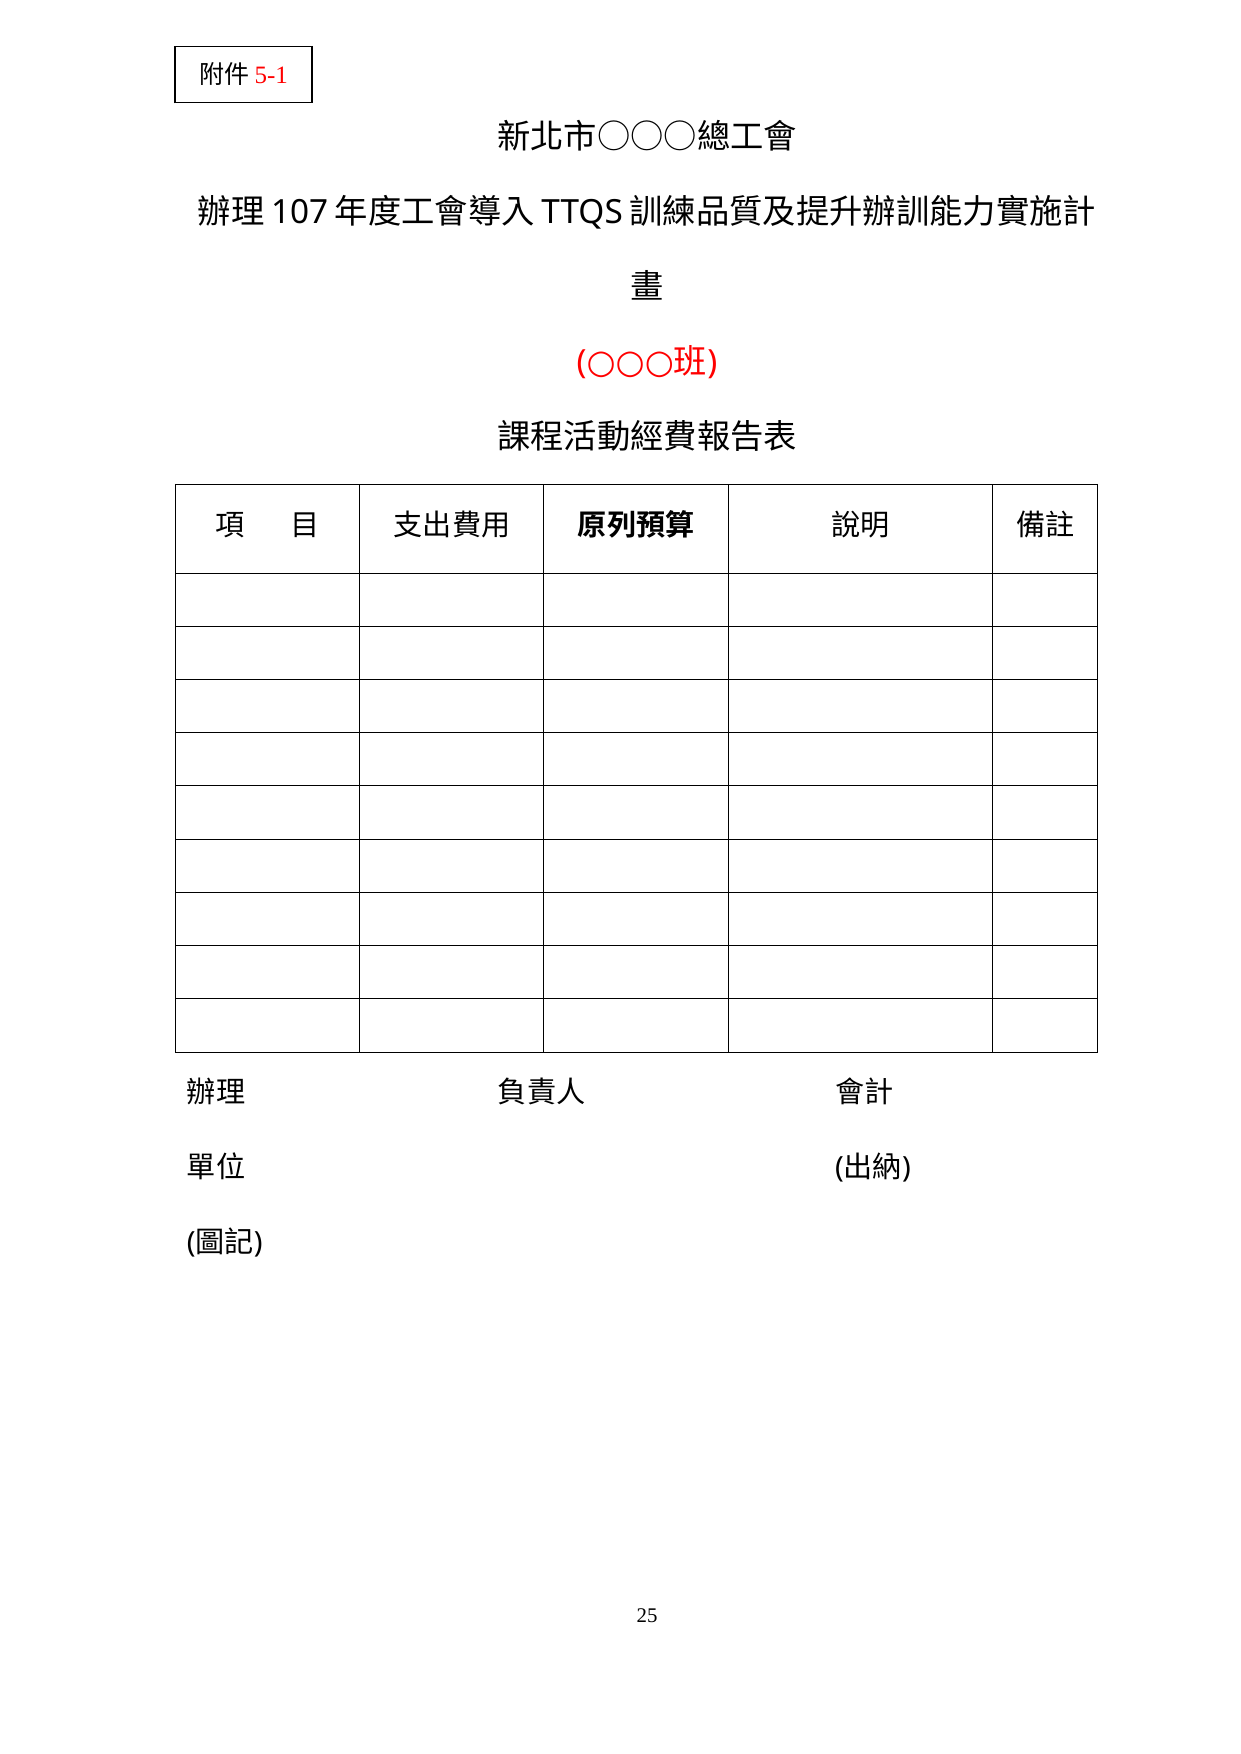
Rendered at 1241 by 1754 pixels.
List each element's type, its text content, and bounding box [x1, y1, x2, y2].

text 課程活動經費報告表 [187, 396, 1106, 471]
table_cell 辦理 單位 (圖記) [175, 1053, 486, 1278]
table_cell [993, 946, 1097, 998]
table_cell [360, 840, 543, 892]
table_cell [176, 627, 359, 679]
table_cell [729, 627, 992, 679]
table_cell [176, 733, 359, 785]
table_cell [544, 840, 728, 892]
table_cell [176, 893, 359, 945]
table_cell [360, 680, 543, 732]
table_cell [544, 786, 728, 839]
table_header 備註 [993, 485, 1097, 572]
table_cell [729, 733, 992, 785]
table_cell [544, 999, 728, 1052]
text 新北市○○○總工會 [187, 96, 1106, 171]
table_cell [993, 627, 1097, 679]
table_cell [729, 893, 992, 945]
text (○○○班) [187, 321, 1106, 396]
table_header 原列預算 [544, 485, 728, 572]
table_cell 負責人 [486, 1053, 823, 1278]
table_cell [544, 733, 728, 785]
table_cell [360, 999, 543, 1052]
table_cell [360, 946, 543, 998]
table_cell [729, 680, 992, 732]
table_cell [729, 574, 992, 626]
table_cell [176, 574, 359, 626]
table_cell [176, 946, 359, 998]
table_cell [176, 840, 359, 892]
table_cell [360, 574, 543, 626]
table_header 支出費用 [360, 485, 543, 572]
table_header 項 目 [176, 485, 359, 572]
table_cell [729, 786, 992, 839]
table_cell [360, 893, 543, 945]
table_cell [544, 893, 728, 945]
text 辦理107年度工會導入TTQS訓練品質及提升辦訓能力實施計畫 [187, 171, 1106, 321]
table_cell [544, 946, 728, 998]
text 附件5-1 [191, 55, 296, 91]
table_cell [544, 574, 728, 626]
table_cell [993, 680, 1097, 732]
table_cell [544, 680, 728, 732]
table_cell [176, 999, 359, 1052]
table_cell [993, 893, 1097, 945]
table_cell [360, 786, 543, 839]
table_cell [176, 680, 359, 732]
table_cell [993, 733, 1097, 785]
table_cell [360, 733, 543, 785]
table_cell [729, 946, 992, 998]
table_cell [360, 627, 543, 679]
table_cell [993, 999, 1097, 1052]
table_header 說明 [729, 485, 992, 572]
table_cell [176, 786, 359, 839]
table_cell [544, 627, 728, 679]
table_cell [993, 840, 1097, 892]
table_cell [729, 999, 992, 1052]
table_cell 會計 (出納) [824, 1053, 1098, 1278]
table_cell [993, 786, 1097, 839]
text [176, 47, 311, 102]
table_cell [993, 574, 1097, 626]
table_cell [729, 840, 992, 892]
